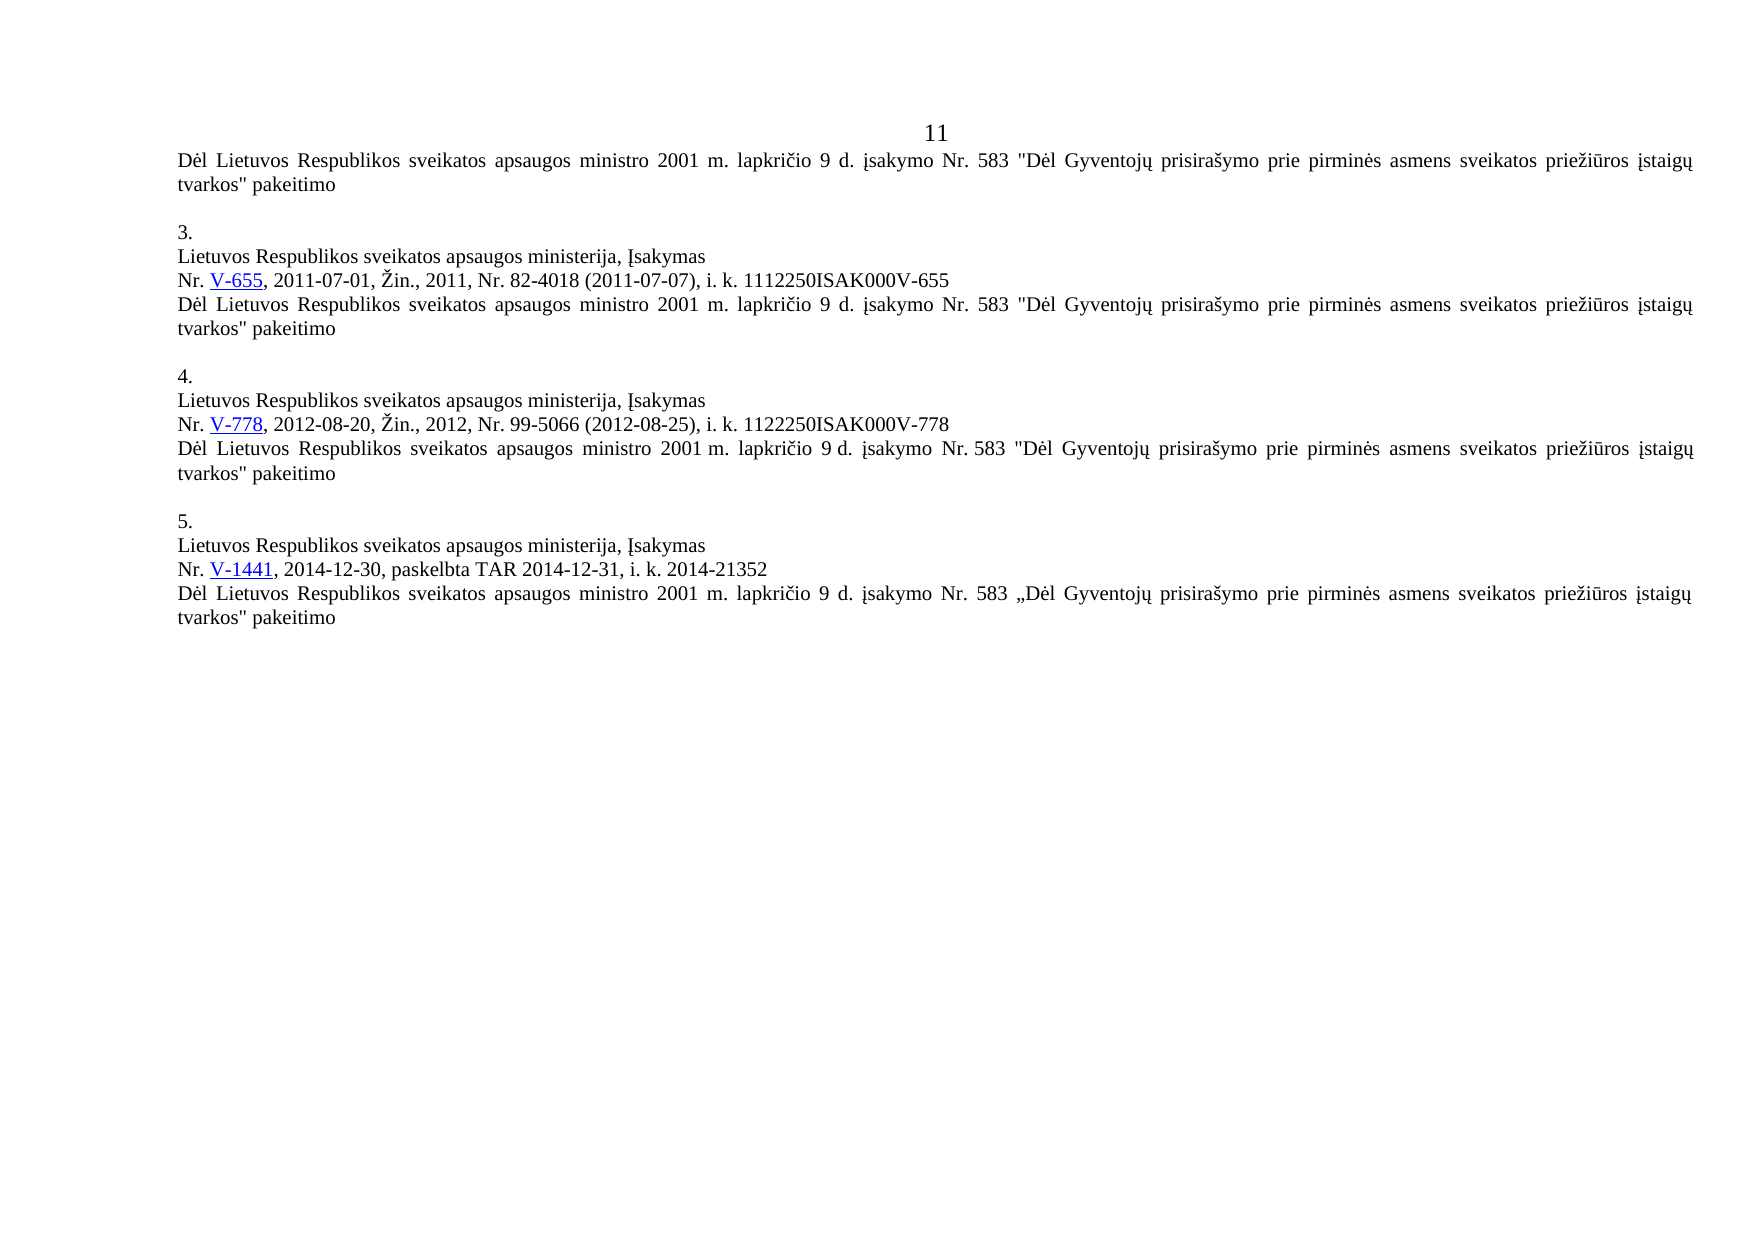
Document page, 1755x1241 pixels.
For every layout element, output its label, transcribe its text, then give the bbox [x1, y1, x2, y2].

text 3. [177, 220, 1695, 244]
text 4. [177, 364, 1695, 388]
text Dėl Lietuvos Respublikos sveikatos apsaugos ministro 2001 m. lapkričio 9 d. įsakymo Nr. 583 "Dėl Gyventojų prisirašymo prie pirminės asmens sveikatos priežiūros įstaigų tvarkos" pakeitimo [177, 436, 1695, 484]
text Lietuvos Respublikos sveikatos apsaugos ministerija, Įsakymas [177, 244, 1695, 268]
text Nr. V-1441, 2014-12-30, paskelbta TAR 2014-12-31, i. k. 2014-21352 [177, 557, 1695, 581]
text Lietuvos Respublikos sveikatos apsaugos ministerija, Įsakymas [177, 533, 1695, 557]
text Lietuvos Respublikos sveikatos apsaugos ministerija, Įsakymas [177, 388, 1695, 412]
text Nr. V-778, 2012-08-20, Žin., 2012, Nr. 99-5066 (2012-08-25), i. k. 1122250ISAK000V-778 [177, 412, 1695, 436]
text Dėl Lietuvos Respublikos sveikatos apsaugos ministro 2001 m. lapkričio 9 d. įsakymo Nr. 583 „Dėl Gyventojų prisirašymo prie pirminės asmens sveikatos priežiūros įstaigų tvarkos" pakeitimo [177, 581, 1695, 629]
text Nr. V-655, 2011-07-01, Žin., 2011, Nr. 82-4018 (2011-07-07), i. k. 1112250ISAK000V-655 [177, 268, 1695, 292]
text Dėl Lietuvos Respublikos sveikatos apsaugos ministro 2001 m. lapkričio 9 d. įsakymo Nr. 583 "Dėl Gyventojų prisirašymo prie pirminės asmens sveikatos priežiūros įstaigų tvarkos" pakeitimo [177, 292, 1695, 340]
text 5. [177, 508, 1695, 533]
text Dėl Lietuvos Respublikos sveikatos apsaugos ministro 2001 m. lapkričio 9 d. įsakymo Nr. 583 "Dėl Gyventojų prisirašymo prie pirminės asmens sveikatos priežiūros įstaigų tvarkos" pakeitimo [177, 148, 1695, 196]
